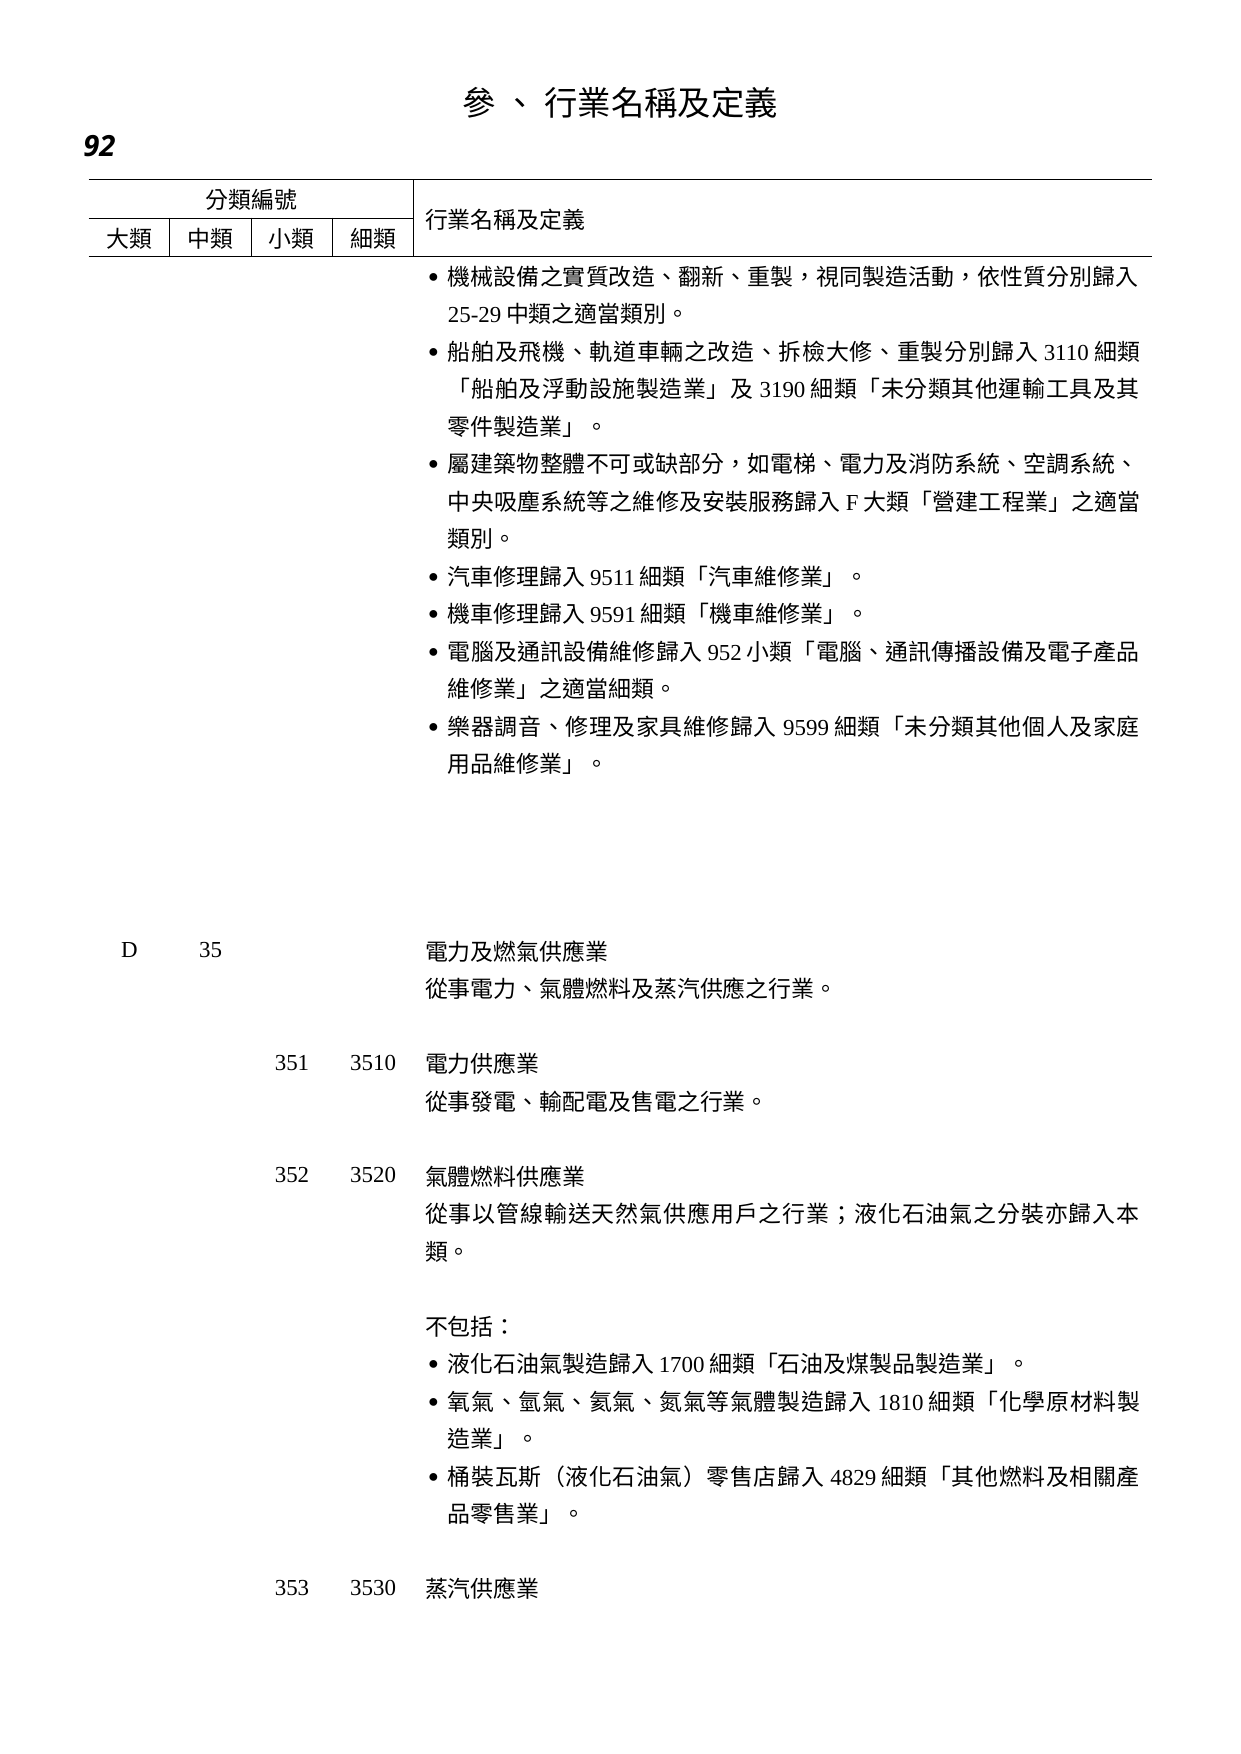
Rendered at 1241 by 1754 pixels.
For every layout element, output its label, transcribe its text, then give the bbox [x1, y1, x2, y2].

table_cell [251, 257, 332, 931]
table_cell 中類 [170, 219, 251, 256]
table_cell [170, 1044, 251, 1156]
table_cell 細類 [333, 219, 413, 256]
table_cell 353 [251, 1569, 332, 1606]
table_cell 產業用機械設備維修及安裝業 從事產業用機械設備維修（以恢復機械設備正常運作為目的，含例行性保養維護）及安裝之行業，如機械、電子及光學設備、度量衡儀器、電力設備、船舶、航空器、軌道車輛、投幣式電動遊戲機、商用空調及冷凍冷藏設備等產業用機械設備之維修，以及廠房機械與保齡球道設備等安裝服務；大規模機械拆除服務亦歸入本類。 不包括： 機械設備之實質改造、翻新、重製，視同製造活動，依性質分別歸入25-29中類之適當類別。 船舶及飛機、軌道車輛之改造、拆檢大修、重製分別歸入3110細類「船舶及浮動設施製造業」及3190細類「未分類其他運輸工具及其零件製造業」。 屬建築物整體不可或缺部分，如電梯、電力及消防系統、空調系統、中央吸塵系統等之維修及安裝服務歸入F大類「營建工程業」之適當類別。 汽車修理歸入9511細類「汽車維修業」。 機車修理歸入9591細類「機車維修業」。 電腦及通訊設備維修歸入952小類「電腦、通訊傳播設備及電子產品維修業」之適當細類。 樂器調音、修理及家具維修歸入9599細類「未分類其他個人及家庭用品維修業」。 [414, 257, 1152, 931]
table_cell 電力及燃氣供應業 從事電力、氣體燃料及蒸汽供應之行業。 [414, 931, 1152, 1044]
table_header 分類編號 [89, 180, 413, 218]
table_cell [332, 257, 413, 931]
table_cell 352 [251, 1156, 332, 1569]
table_cell [332, 931, 413, 1044]
table_cell 電力供應業 從事發電、輸配電及售電之行業。 [414, 1044, 1152, 1156]
table_header 行業名稱及定義 [414, 180, 1152, 256]
table_cell [170, 257, 251, 931]
table_cell 3510 [332, 1044, 413, 1156]
table_cell D [89, 931, 170, 1044]
table_cell [170, 1156, 251, 1569]
table_cell 3520 [332, 1156, 413, 1569]
table_cell [89, 1569, 170, 1606]
table_cell 蒸汽供應業 [414, 1569, 1152, 1606]
table_cell 35 [170, 931, 251, 1044]
table_cell 3530 [332, 1569, 413, 1606]
table_cell [251, 931, 332, 1044]
table_cell 大類 [89, 219, 169, 256]
table_cell 351 [251, 1044, 332, 1156]
table_cell [89, 1156, 170, 1569]
table_cell 氣體燃料供應業 從事以管線輸送天然氣供應用戶之行業；液化石油氣之分裝亦歸入本類。 不包括： 液化石油氣製造歸入1700細類「石油及煤製品製造業」。 氧氣、氫氣、氦氣、氮氣等氣體製造歸入1810細類「化學原材料製造業」。 桶裝瓦斯（液化石油氣）零售店歸入4829細類「其他燃料及相關產品零售業」。 [414, 1156, 1152, 1569]
table_cell [89, 257, 170, 931]
table_cell [89, 1044, 170, 1156]
table_cell [170, 1569, 251, 1606]
table_cell 小類 [252, 219, 332, 256]
